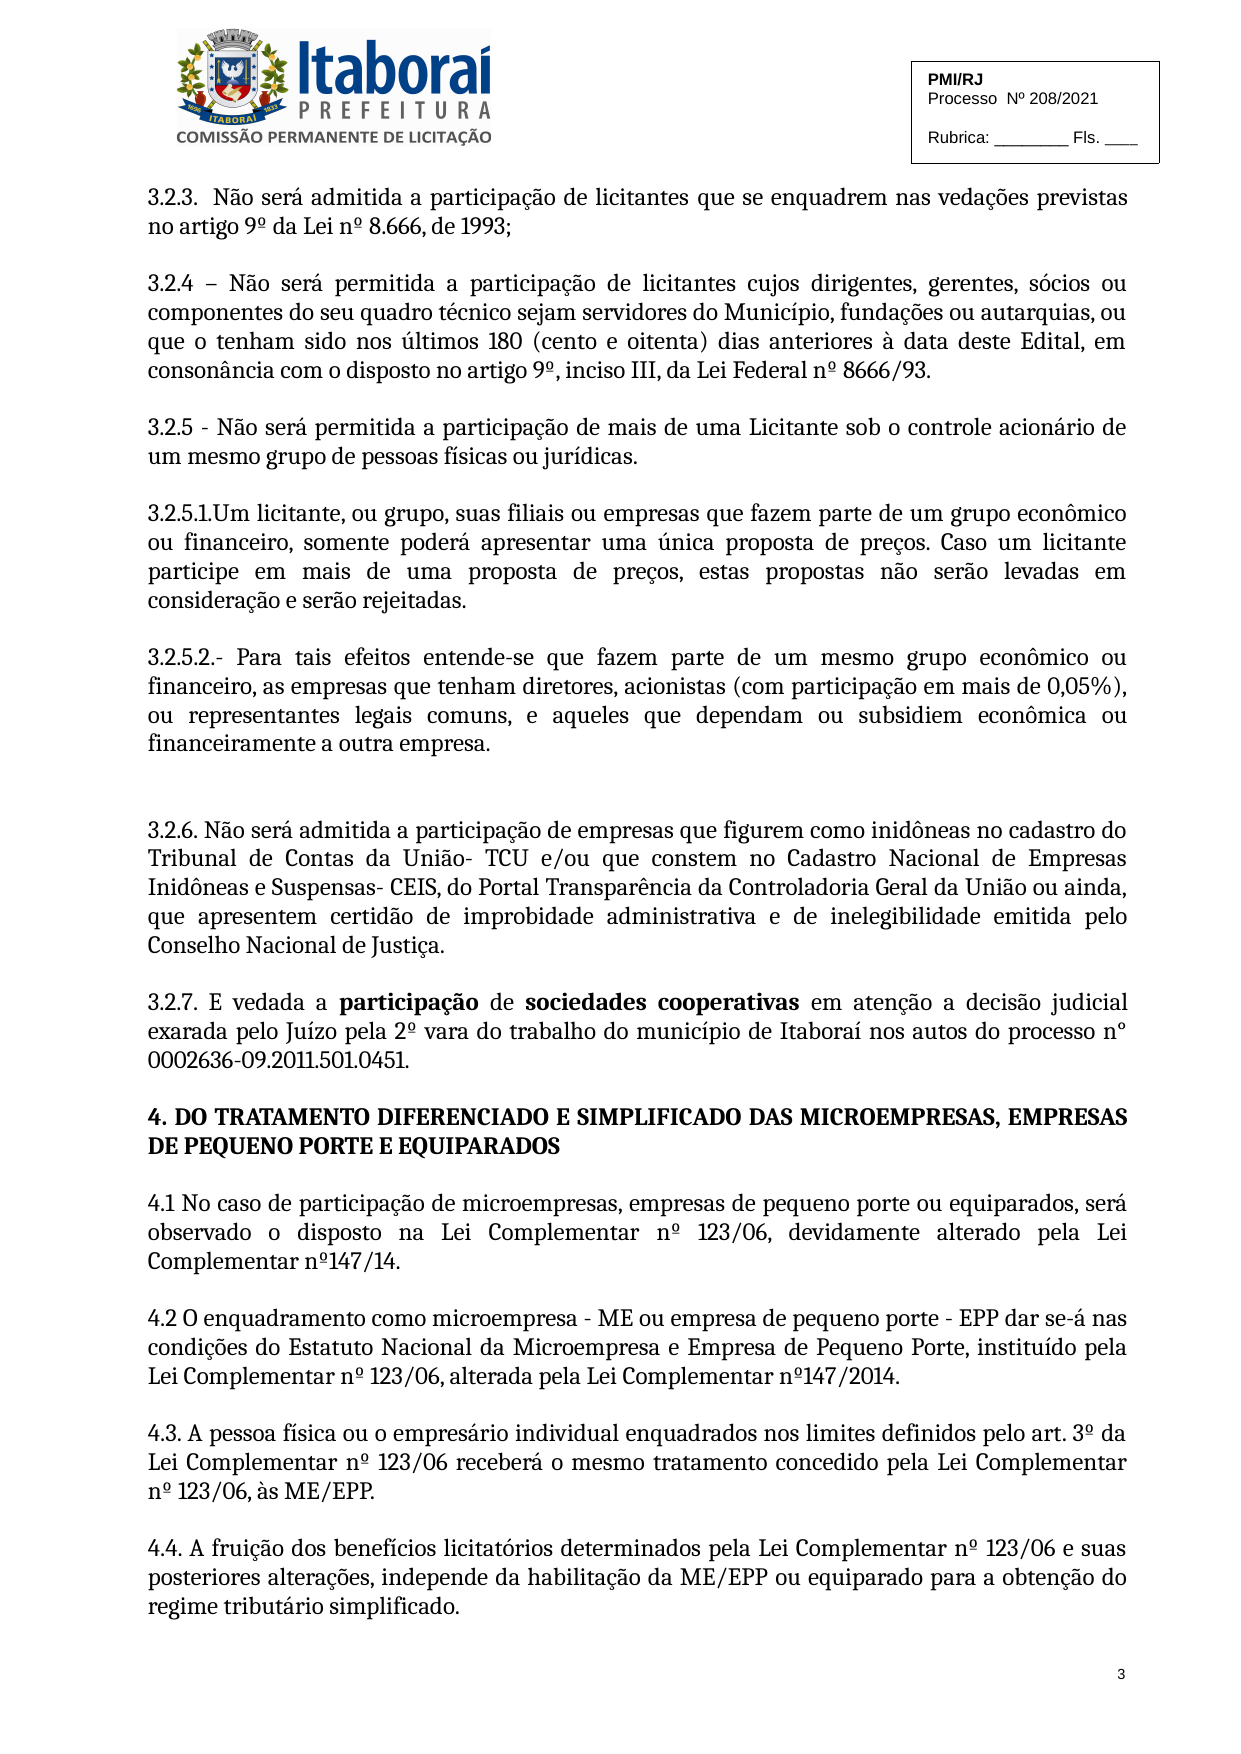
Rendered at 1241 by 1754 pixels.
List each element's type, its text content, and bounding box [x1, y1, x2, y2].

text 3.2.5.2.- Para tais efeitos entende-se que fazem parte de um mesmo grupo econômico ou financeiro, as empresas que tenham diretores, acionistas (com participação em mais de 0,05%), ou representantes legais comuns, e aqueles que dependam ou subsidiem econômica ou financeiramente a outra empresa. [148, 643, 1128, 758]
text 3.2.5 - Não será permitida a participação de mais de uma Licitante sob o controle acionário de um mesmo grupo de pessoas físicas ou jurídicas. [148, 413, 1128, 471]
text 4.4. A fruição dos benefícios licitatórios determinados pela Lei Complementar nº 123/06 e suas posteriores alterações, independe da habilitação da ME/EPP ou equiparado para a obtenção do regime tributário simplificado. [148, 1534, 1128, 1621]
text 3.2.7. E vedada a participação de sociedades cooperativas em atenção a decisão judicial exarada pelo Juízo pela 2º vara do trabalho do município de Itaboraí nos autos do processo n° 0002636-09.2011.501.0451. [148, 988, 1128, 1074]
text 3.2.5.1.Um licitante, ou grupo, suas filiais ou empresas que fazem parte de um grupo econômico ou financeiro, somente poderá apresentar uma única proposta de preços. Caso um licitante participe em mais de uma proposta de preços, estas propostas não serão levadas em consideração e serão rejeitadas. [148, 499, 1128, 614]
text 4.1 No caso de participação de microempresas, empresas de pequeno porte ou equiparados, será observado o disposto na Lei Complementar nº 123/06, devidamente alterado pela Lei Complementar nº147/14. [148, 1189, 1128, 1276]
text 4.2 O enquadramento como microempresa - ME ou empresa de pequeno porte - EPP dar se-á nas condições do Estatuto Nacional da Microempresa e Empresa de Pequeno Porte, instituído pela Lei Complementar nº 123/06, alterada pela Lei Complementar nº147/2014. [148, 1304, 1128, 1391]
picture [176, 28, 492, 147]
text 3.2.3. Não será admitida a participação de licitantes que se enquadrem nas vedações previstas no artigo 9º da Lei nº 8.666, de 1993; [148, 183, 1128, 241]
text 4.3. A pessoa física ou o empresário individual enquadrados nos limites definidos pelo art. 3º da Lei Complementar nº 123/06 receberá o mesmo tratamento concedido pela Lei Complementar nº 123/06, às ME/EPP. [148, 1419, 1128, 1506]
text 3.2.6. Não será admitida a participação de empresas que figurem como inidôneas no cadastro do Tribunal de Contas da União- TCU e/ou que constem no Cadastro Nacional de Empresas Inidôneas e Suspensas- CEIS, do Portal Transparência da Controladoria Geral da União ou ainda, que apresentem certidão de improbidade administrativa e de inelegibilidade emitida pelo Conselho Nacional de Justiça. [148, 816, 1128, 959]
text 4. DO TRATAMENTO DIFERENCIADO E SIMPLIFICADO DAS MICROEMPRESAS, EMPRESAS DE PEQUENO PORTE E EQUIPARADOS [148, 1103, 1128, 1161]
text 3.2.4 – Não será permitida a participação de licitantes cujos dirigentes, gerentes, sócios ou componentes do seu quadro técnico sejam servidores do Município, fundações ou autarquias, ou que o tenham sido nos últimos 180 (cento e oitenta) dias anteriores à data deste Edital, em consonância com o disposto no artigo 9º, inciso III, da Lei Federal nº 8666/93. [148, 269, 1128, 384]
